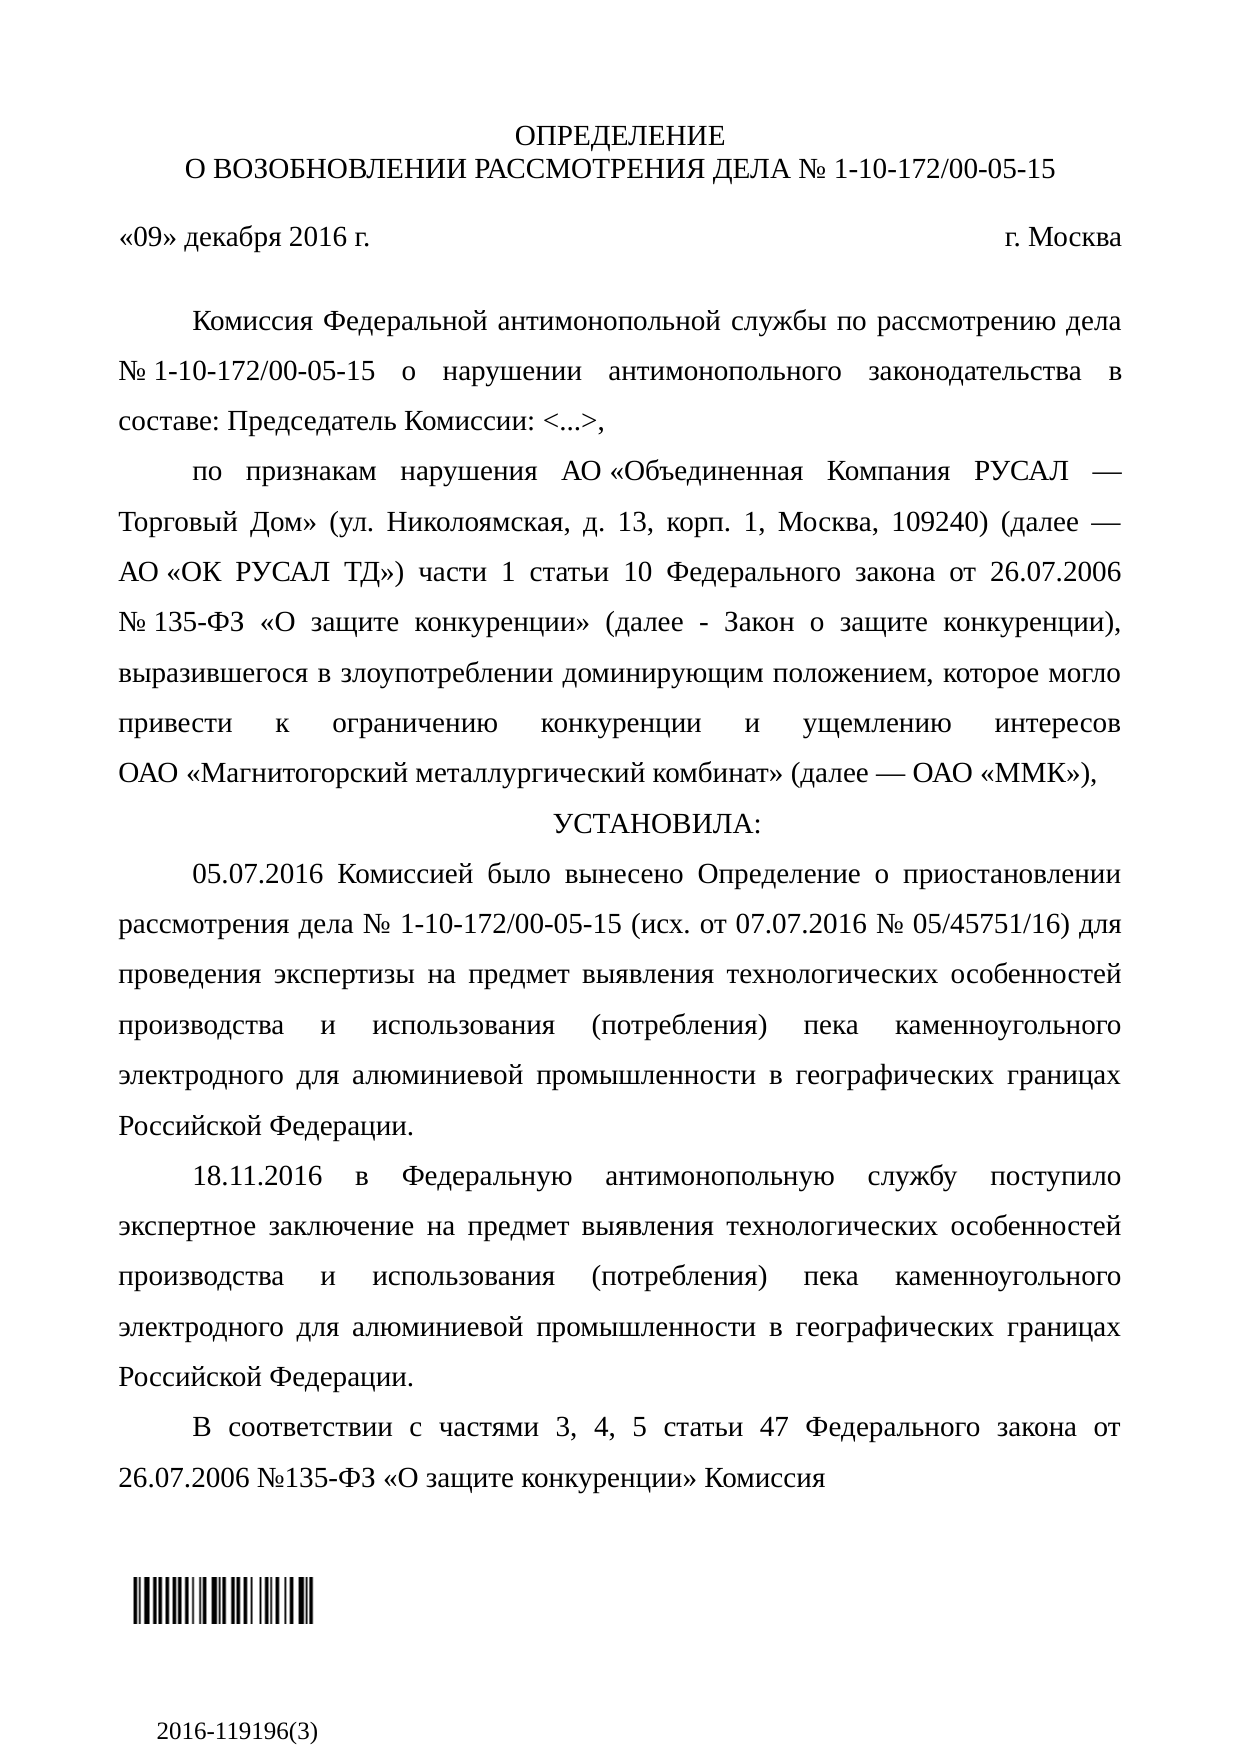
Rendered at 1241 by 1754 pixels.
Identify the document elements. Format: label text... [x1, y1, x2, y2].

text В соответствии с частями 3, 4, 5 статьи 47 Федерального закона от 26.07.2006 №135-ФЗ «О защите конкуренции» Комиссия [118, 1409, 1122, 1493]
text УСТАНОВИЛА: [118, 806, 1122, 839]
text О ВОЗОБНОВЛЕНИИ РАССМОТРЕНИЯ ДЕЛА № 1-10-172/00-05-15 [118, 152, 1122, 185]
text «09» декабря 2016 г. г. Москва [118, 219, 1122, 252]
text 18.11.2016 в Федеральную антимонопольную службу поступило экспертное заключение на предмет выявления технологических особенностей производства и использования (потребления) пека каменноугольного электродного для алюминиевой промышленности в географических границах Российской Федерации. [118, 1158, 1122, 1393]
picture [118, 1577, 331, 1624]
text Комиссия Федеральной антимонопольной службы по рассмотрению дела № 1-10-172/00-05-15 о нарушении антимонопольного законодательства в составе: Председатель Комиссии: <...>, [118, 303, 1122, 437]
text 05.07.2016 Комиссией было вынесено Определение о приостановлении рассмотрения дела № 1-10-172/00-05-15 (исх. от 07.07.2016 № 05/45751/16) для проведения экспертизы на предмет выявления технологических особенностей производства и использования (потребления) пека каменноугольного электродного для алюминиевой промышленности в географических границах Российской Федерации. [118, 856, 1122, 1141]
text ОПРЕДЕЛЕНИЕ [118, 118, 1122, 152]
text по признакам нарушения АО «Объединенная Компания РУСАЛ — Торговый Дом» (ул. Николоямская, д. 13, корп. 1, Москва, 109240) (далее — АО «ОК РУСАЛ ТД») части 1 статьи 10 Федерального закона от 26.07.2006 № 135-ФЗ «О защите конкуренции» (далее - Закон о защите конкуренции), выразившегося в злоупотреблении доминирующим положением, которое могло привести к ограничению конкуренции и ущемлению интересов ОАО «Магнитогорский металлургический комбинат» (далее — ОАО «ММК»), [118, 453, 1122, 789]
